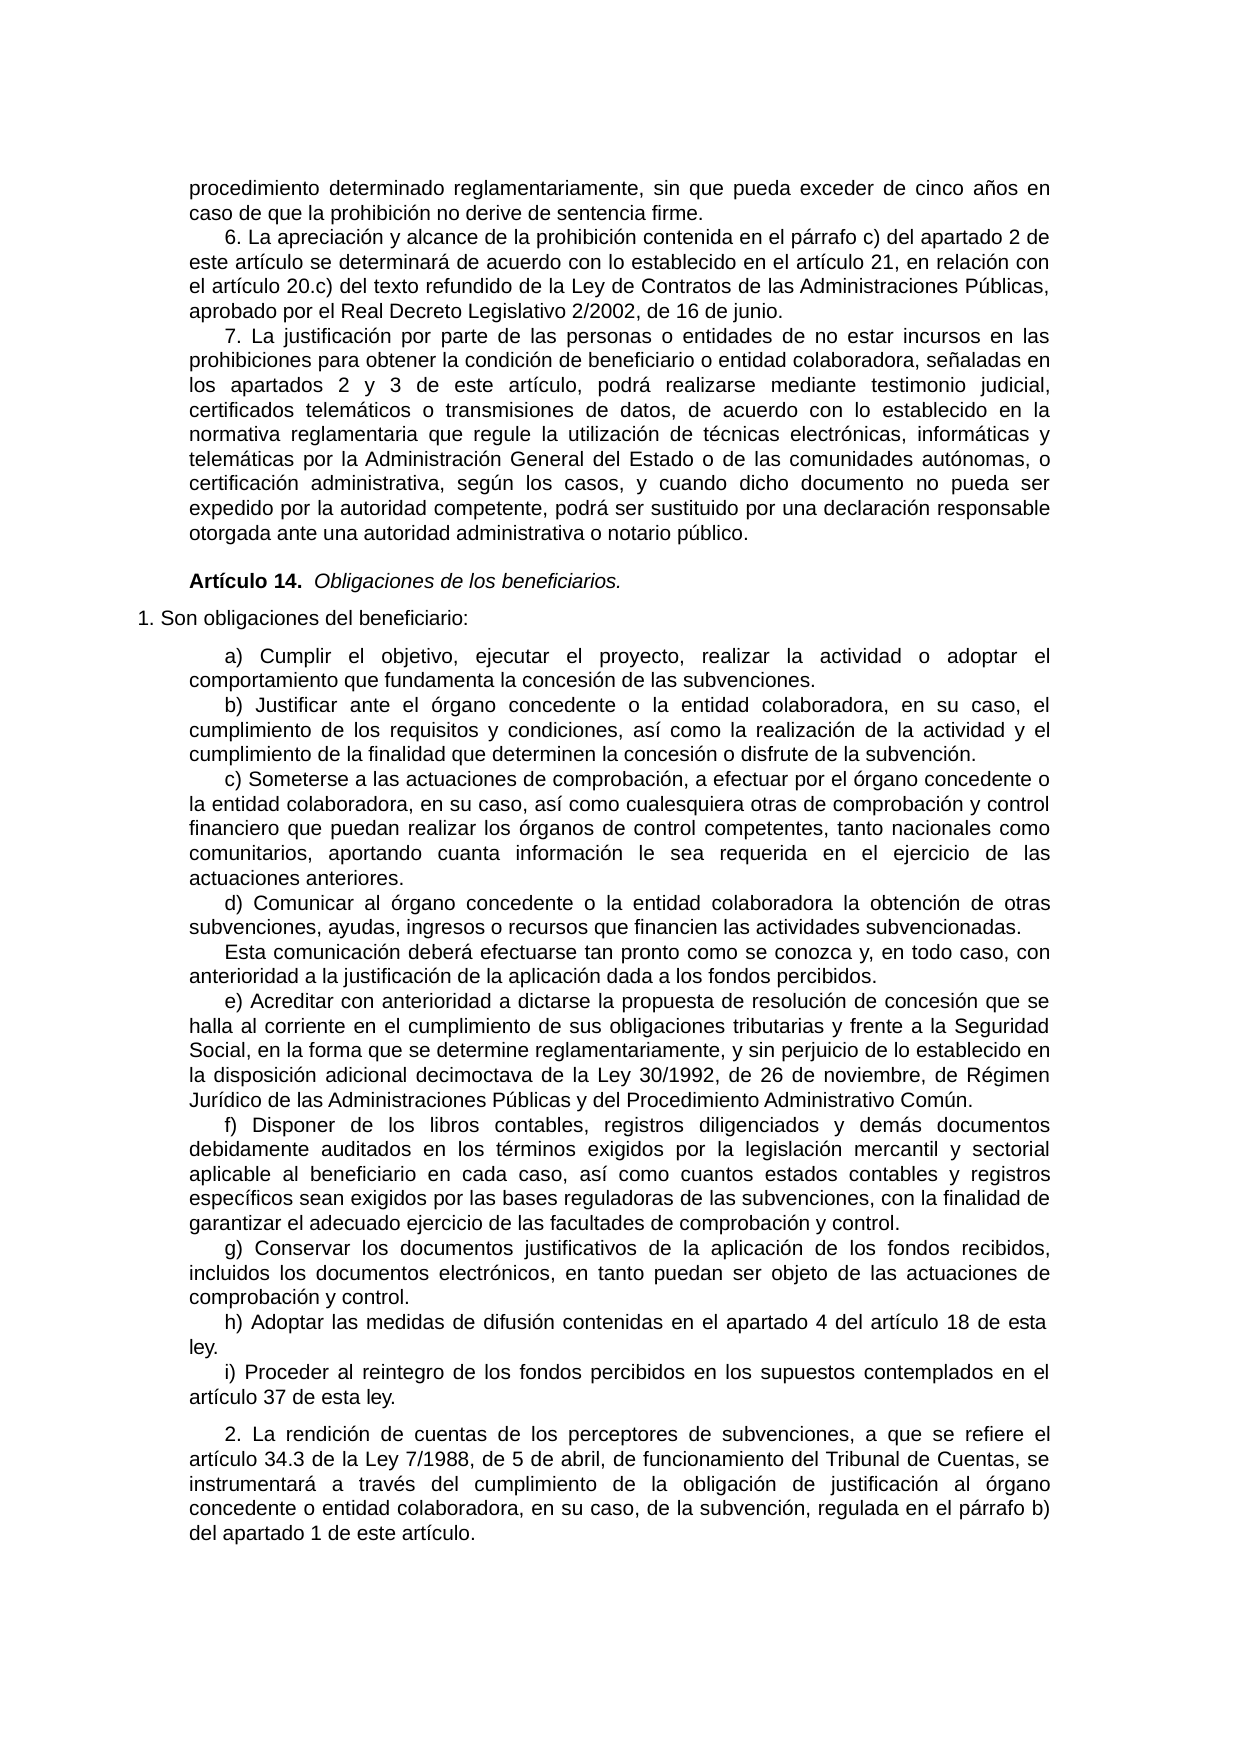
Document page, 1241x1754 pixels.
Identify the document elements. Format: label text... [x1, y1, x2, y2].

text Artículo 14. Obligaciones de los beneficiarios. [189, 569, 1163, 593]
text ley. [189, 1335, 1163, 1359]
list Acreditar con anterioridad a dictarse la propuesta de resolución de concesión que se halla al corriente en el cumplimiento de sus obligaciones tributarias y frente a la Seguridad Social, en la forma que se determine reglamentariamente, y sin perjuicio de lo establecido en la disposición adicional decimoctava de la Ley 30/1992, de 26 de noviembre, de Régimen Jurídico de las Administraciones Públicas y del Procedimiento Administrativo Común. [189, 989, 1051, 1111]
list Comunicar al órgano concedente o la entidad colaboradora la obtención de otras subvenciones, ayudas, ingresos o recursos que financien las actividades subvencionadas. [189, 890, 1051, 939]
text procedimiento determinado reglamentariamente, sin que pueda exceder de cinco años en caso de que la prohibición no derive de sentencia firme. [189, 176, 1051, 224]
list Proceder al reintegro de los fondos percibidos en los supuestos contemplados en el [224, 1360, 1163, 1384]
list La rendición de cuentas de los perceptores de subvenciones, a que se refiere el artículo 34.3 de la Ley 7/1988, de 5 de abril, de funcionamiento del Tribunal de Cuentas, se instrumentará a través del cumplimiento de la obligación de justificación al órgano concedente o entidad colaboradora, en su caso, de la subvención, regulada en el párrafo b) del apartado 1 de este artículo. [189, 1422, 1052, 1544]
list La apreciación y alcance de la prohibición contenida en el párrafo c) del apartado 2 de este artículo se determinará de acuerdo con lo establecido en el artículo 21, en relación con el artículo 20.c) del texto refundido de la Ley de Contratos de las Administraciones Públicas, aprobado por el Real Decreto Legislativo 2/2002, de 16 de junio. [189, 225, 1051, 323]
list Disponer de los libros contables, registros diligenciados y demás documentos debidamente auditados en los términos exigidos por la legislación mercantil y sectorial aplicable al beneficiario en cada caso, así como cuantos estados contables y registros específicos sean exigidos por las bases reguladoras de las subvenciones, con la finalidad de garantizar el adecuado ejercicio de las facultades de comprobación y control. [189, 1112, 1052, 1235]
list Son obligaciones del beneficiario: [137, 606, 1163, 630]
list Justificar ante el órgano concedente o la entidad colaboradora, en su caso, el cumplimiento de los requisitos y condiciones, así como la realización de la actividad y el cumplimiento de la finalidad que determinen la concesión o disfrute de la subvención. [189, 693, 1051, 766]
list Someterse a las actuaciones de comprobación, a efectuar por el órgano concedente o la entidad colaboradora, en su caso, así como cualesquiera otras de comprobación y control financiero que puedan realizar los órganos de control competentes, tanto nacionales como comunitarios, aportando cuanta información le sea requerida en el ejercicio de las actuaciones anteriores. [189, 767, 1052, 889]
text artículo 37 de esta ley. [189, 1385, 1163, 1409]
list Cumplir el objetivo, ejecutar el proyecto, realizar la actividad o adoptar el comportamiento que fundamenta la concesión de las subvenciones. [189, 644, 1052, 692]
list La justificación por parte de las personas o entidades de no estar incursos en las prohibiciones para obtener la condición de beneficiario o entidad colaboradora, señaladas en los apartados 2 y 3 de este artículo, podrá realizarse mediante testimonio judicial, certificados telemáticos o transmisiones de datos, de acuerdo con lo establecido en la normativa reglamentaria que regule la utilización de técnicas electrónicas, informáticas y telemáticas por la Administración General del Estado o de las comunidades autónomas, o certificación administrativa, según los casos, y cuando dicho documento no pueda ser expedido por la autoridad competente, podrá ser sustituido por una declaración responsable otorgada ante una autoridad administrativa o notario público. [189, 324, 1052, 544]
list Adoptar las medidas de difusión contenidas en el apartado 4 del artículo 18 de esta [224, 1310, 1163, 1334]
text Esta comunicación deberá efectuarse tan pronto como se conozca y, en todo caso, con anterioridad a la justificación de la aplicación dada a los fondos percibidos. [189, 940, 1051, 988]
list Conservar los documentos justificativos de la aplicación de los fondos recibidos, incluidos los documentos electrónicos, en tanto puedan ser objeto de las actuaciones de comprobación y control. [189, 1236, 1052, 1309]
